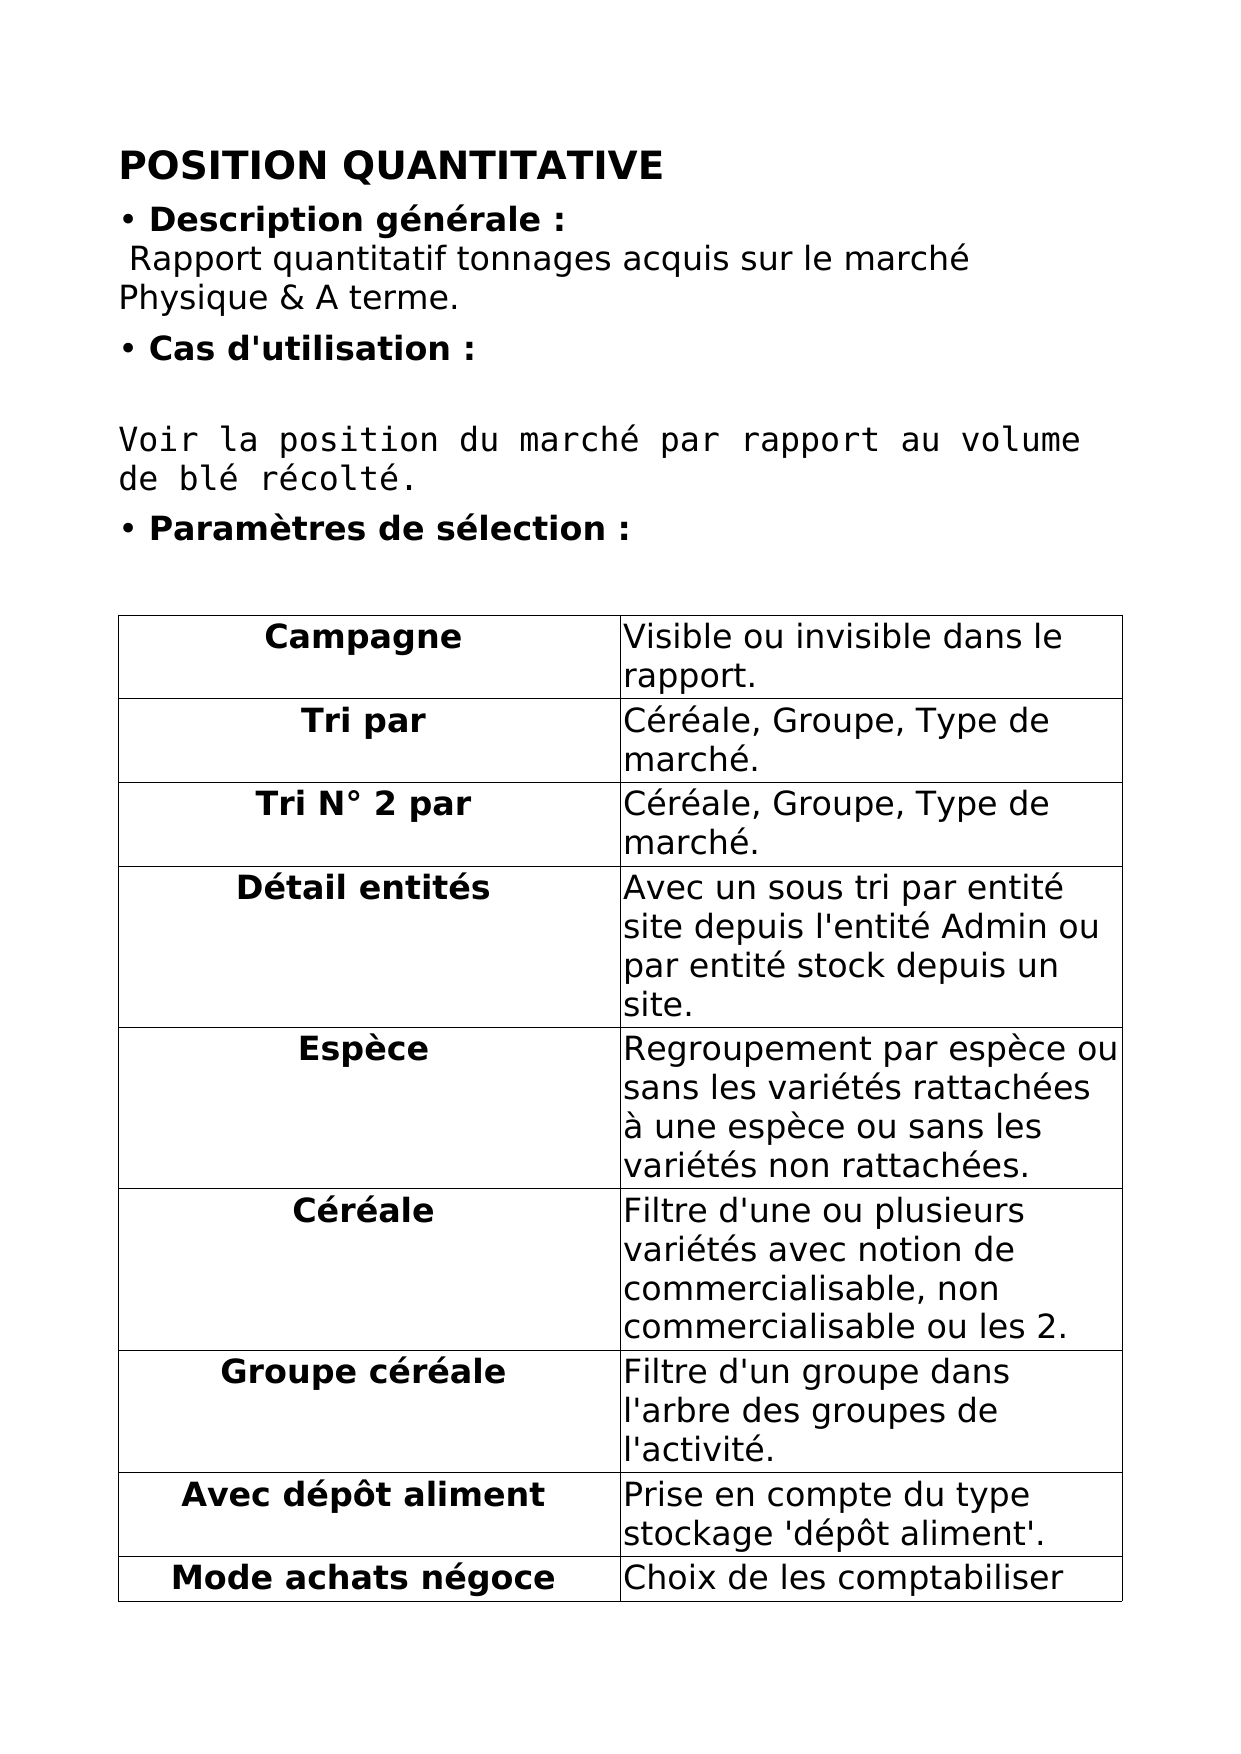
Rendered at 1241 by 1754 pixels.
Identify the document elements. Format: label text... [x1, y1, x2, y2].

text • Paramètres de sélection : [118, 509, 1122, 587]
table_cell Détail entités [119, 867, 620, 1027]
table_cell Tri N° 2 par [119, 783, 620, 866]
subtitle POSITION QUANTITATIVE [118, 143, 1122, 188]
table_cell Céréale, Groupe, Type de marché. [621, 783, 1122, 866]
table_cell Avec un sous tri par entité site depuis l'entité Admin ou par entité stock depuis un site. [621, 867, 1122, 1027]
table_cell Groupe céréale [119, 1351, 620, 1472]
text Voir la position du marché par rapport au volume de blé récolté. [118, 420, 1122, 498]
table_header Campagne [119, 616, 620, 698]
text • Cas d'utilisation : [118, 330, 1122, 408]
text • Description générale : Rapport quantitatif tonnages acquis sur le marché Physique & A terme. [118, 201, 1122, 317]
table_cell Céréale [119, 1189, 620, 1349]
table_cell Regroupement par espèce ou sans les variétés rattachées à une espèce ou sans les variétés non rattachées. [621, 1028, 1122, 1188]
table_cell Mode achats négoce [119, 1557, 620, 1601]
table_cell Avec dépôt aliment [119, 1473, 620, 1556]
table_cell Filtre d'un groupe dans l'arbre des groupes de l'activité. [621, 1351, 1122, 1472]
table_cell Choix de les comptabiliser [621, 1557, 1122, 1601]
table_cell Espèce [119, 1028, 620, 1188]
table_header Visible ou invisible dans le rapport. [621, 616, 1122, 698]
table_cell Filtre d'une ou plusieurs variétés avec notion de commercialisable, non commercialisable ou les 2. [621, 1189, 1122, 1349]
table_cell Céréale, Groupe, Type de marché. [621, 699, 1122, 782]
table_cell Prise en compte du type stockage 'dépôt aliment'. [621, 1473, 1122, 1556]
table_cell Tri par [119, 699, 620, 782]
